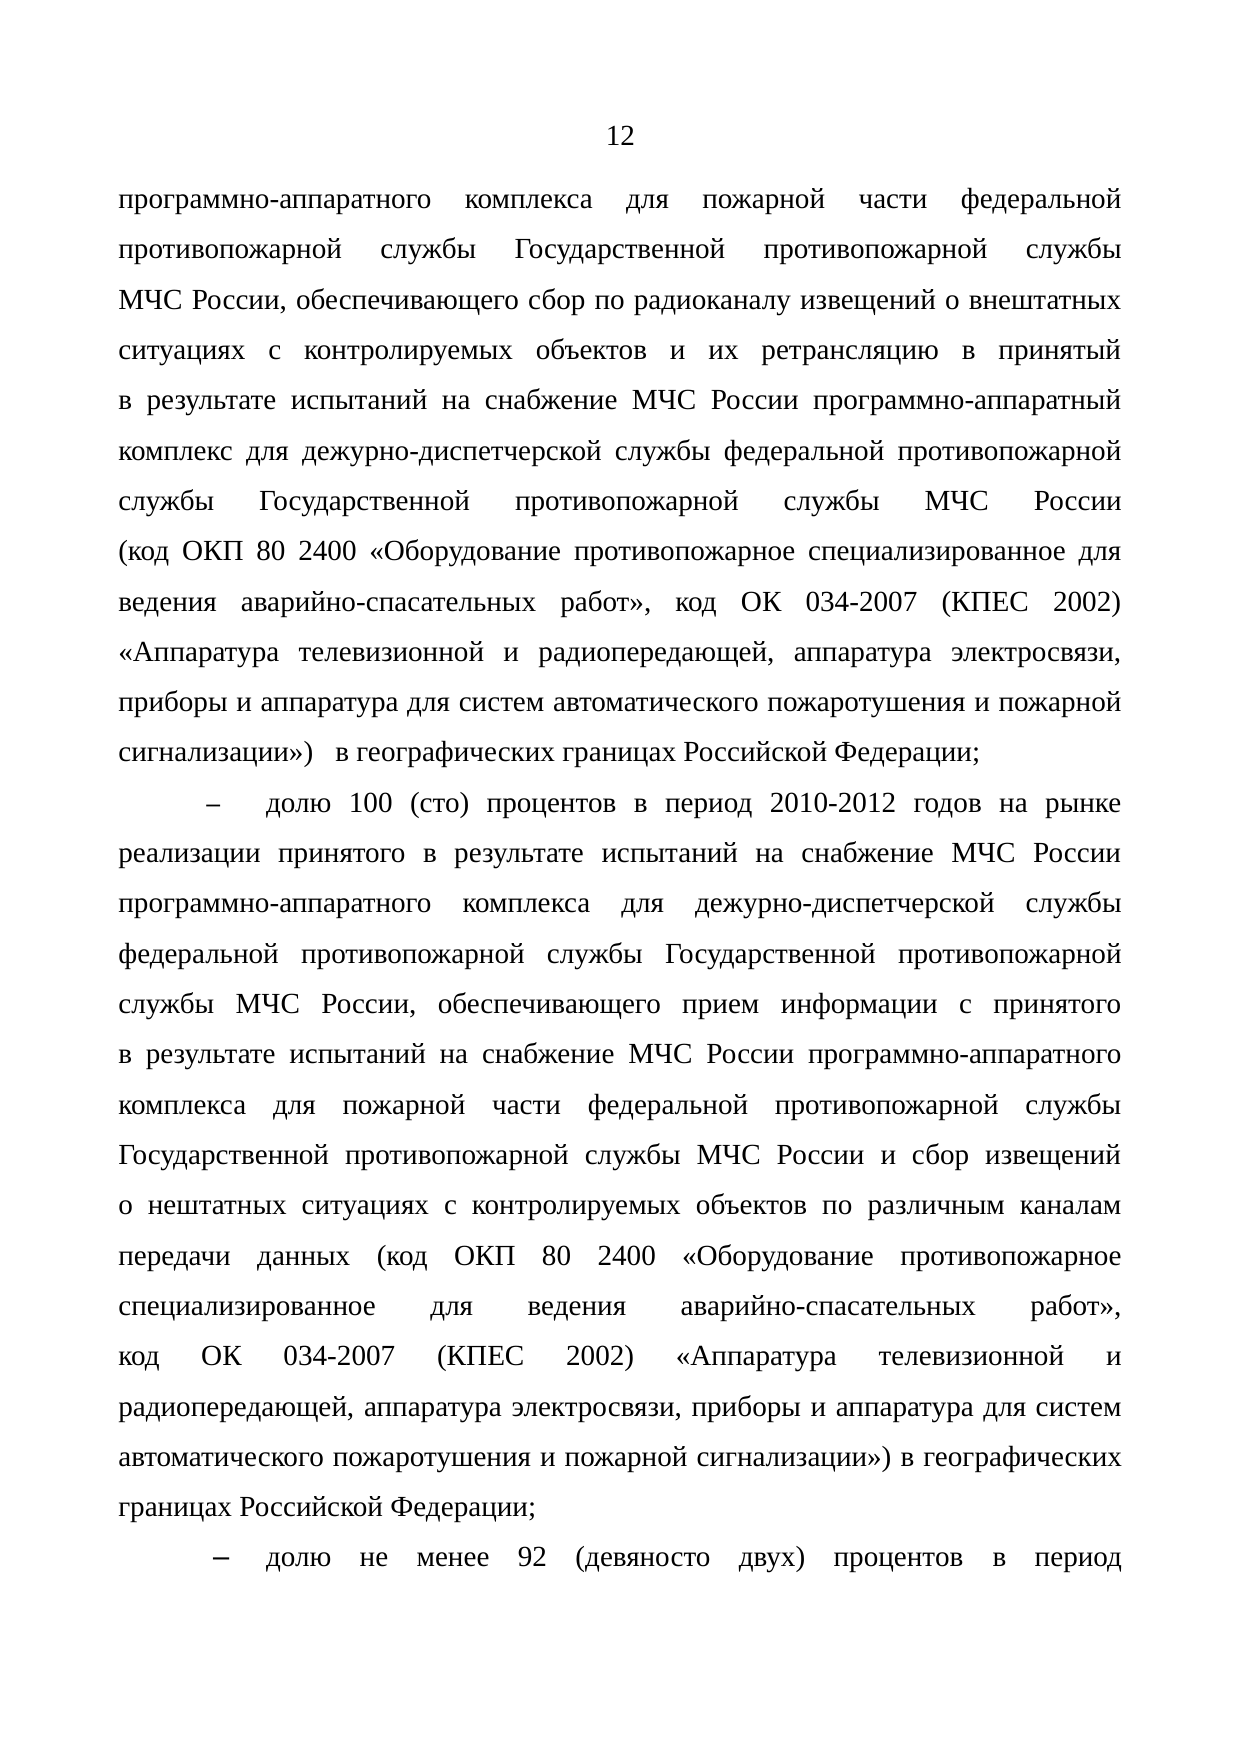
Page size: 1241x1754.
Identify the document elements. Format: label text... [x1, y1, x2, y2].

list долю 100 (сто) процентов в период 2010-2012 годов на рынке реализации принятого в результате испытаний на снабжение МЧС России программно-аппаратного комплекса для дежурно-диспетчерской службы федеральной противопожарной службы Государственной противопожарной службы МЧС России, обеспечивающего прием информации с принятого в результате испытаний на снабжение МЧС России программно-аппаратного комплекса для пожарной части федеральной противопожарной службы Государственной противопожарной службы МЧС России и сбор извещений о нештатных ситуациях с контролируемых объектов по различным каналам передачи данных (код ОКП 80 2400 «Оборудование противопожарное специализированное для ведения аварийно-спасательных работ», код ОК 034-2007 (КПЕС 2002) «Аппаратура телевизионной и радиопередающей, аппаратура электросвязи, приборы и аппаратура для систем автоматического пожаротушения и пожарной сигнализации») в географических границах Российской Федерации; [118, 785, 1122, 1523]
text программно-аппаратного комплекса для пожарной части федеральной противопожарной службы Государственной противопожарной службы МЧС России, обеспечивающего сбор по радиоканалу извещений о внештатных ситуациях с контролируемых объектов и их ретрансляцию в принятый в результате испытаний на снабжение МЧС России программно-аппаратный комплекс для дежурно-диспетчерской службы федеральной противопожарной службы Государственной противопожарной службы МЧС России (код ОКП 80 2400 «Оборудование противопожарное специализированное для ведения аварийно-спасательных работ», код ОК 034-2007 (КПЕС 2002) «Аппаратура телевизионной и радиопередающей, аппаратура электросвязи, приборы и аппаратура для систем автоматического пожаротушения и пожарной сигнализации») в географических границах Российской Федерации; [118, 181, 1122, 768]
list долю не менее 92 (девяносто двух) процентов в период [118, 1539, 1122, 1573]
